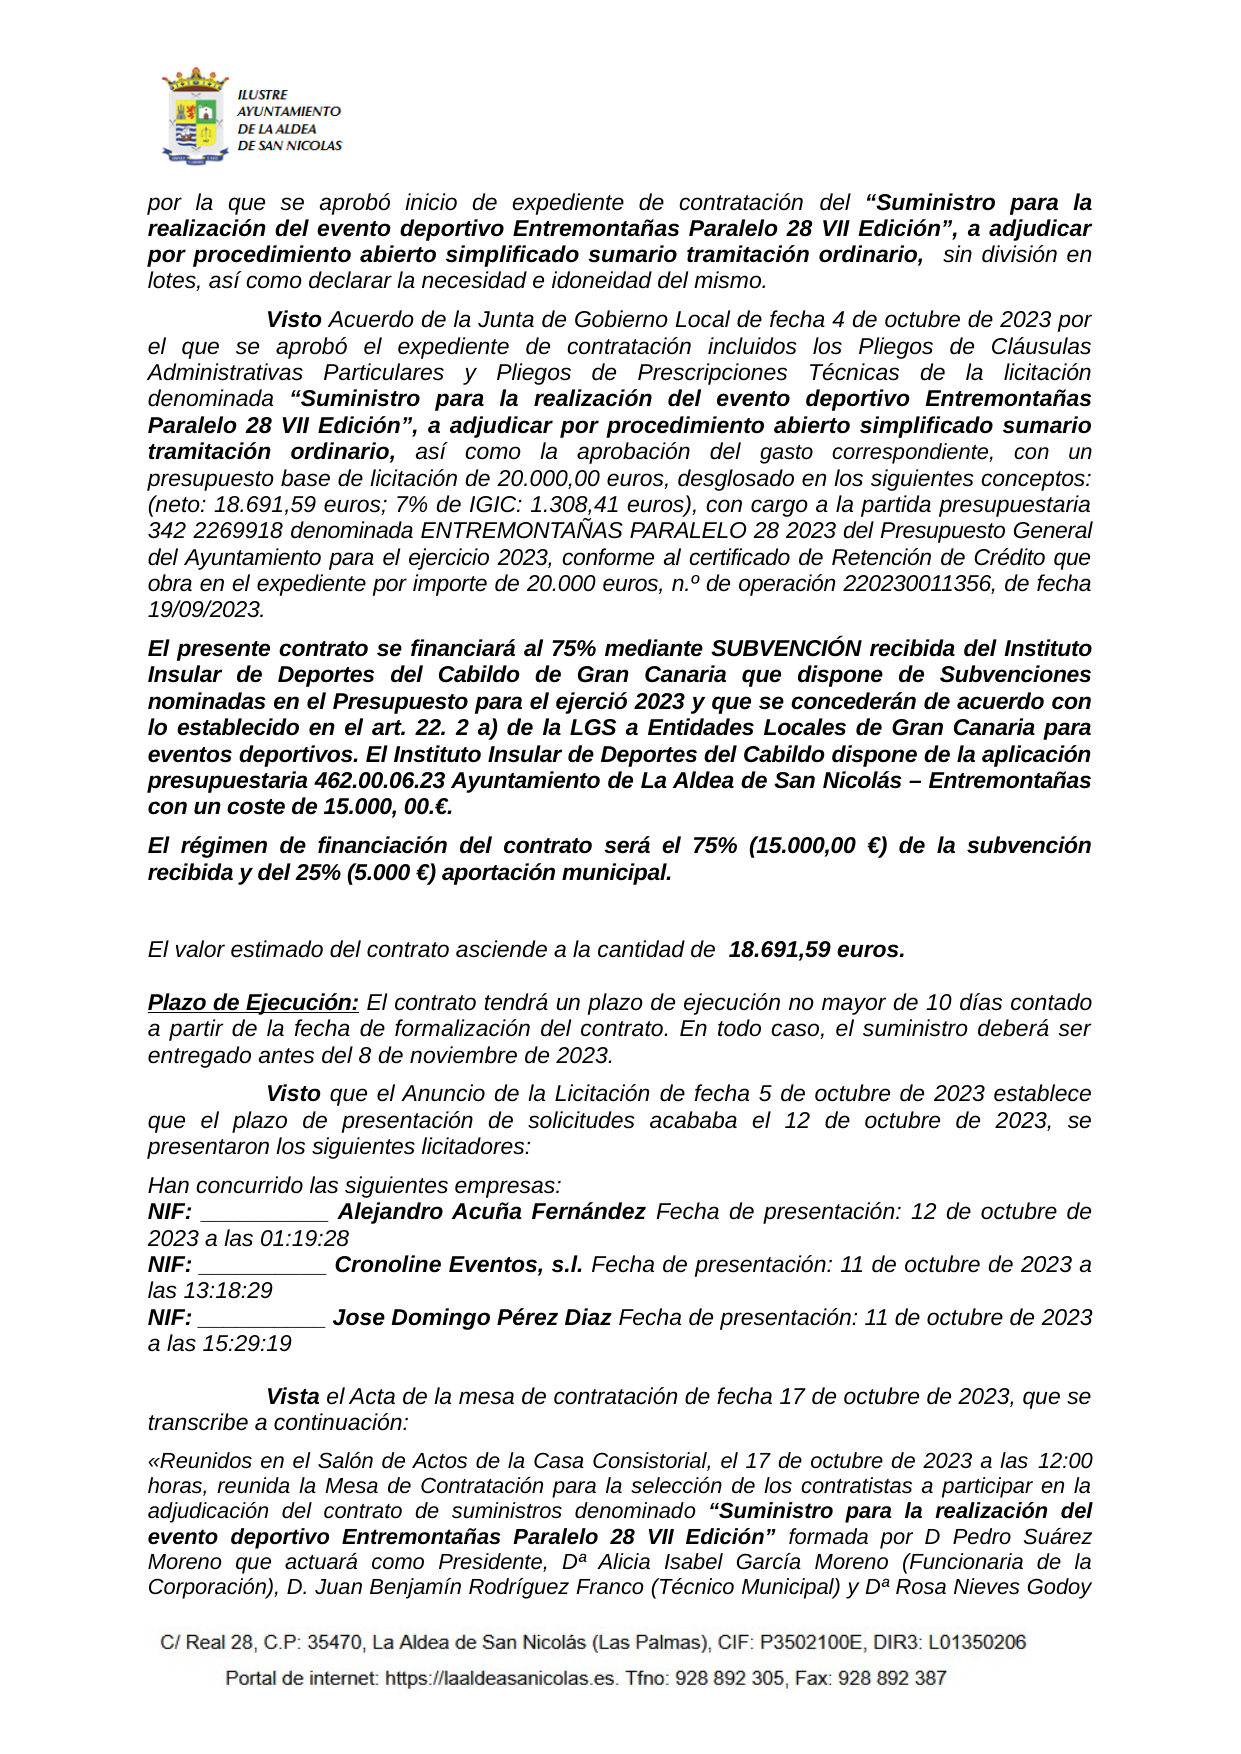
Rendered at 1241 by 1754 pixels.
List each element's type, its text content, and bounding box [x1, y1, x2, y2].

text por la que se aprobó inicio de expediente de contratación del “Suministro para la realización del evento deportivo Entremontañas Paralelo 28 VII Edición”, a adjudicar por procedimiento abierto simplificado sumario tramitación ordinario, sin división en lotes, así como declarar la necesidad e idoneidad del mismo. [148, 188, 1093, 294]
picture [148, 1626, 1034, 1694]
text Visto Acuerdo de la Junta de Gobierno Local de fecha 4 de octubre de 2023 por el que se aprobó el expediente de contratación incluidos los Pliegos de Cláusulas Administrativas Particulares y Pliegos de Prescripciones Técnicas de la licitación denominada “Suministro para la realización del evento deportivo Entremontañas Paralelo 28 VII Edición”, a adjudicar por procedimiento abierto simplificado sumario tramitación ordinario, así como la aprobación del gasto correspondiente, con un presupuesto base de licitación de 20.000,00 euros, desglosado en los siguientes conceptos: (neto: 18.691,59 euros; 7% de IGIC: 1.308,41 euros), con cargo a la partida presupuestaria 342 2269918 denominada ENTREMONTAÑAS PARALELO 28 2023 del Presupuesto General del Ayuntamiento para el ejercicio 2023, conforme al certificado de Retención de Crédito que obra en el expediente por importe de 20.000 euros, n.º de operación 220230011356, de fecha 19/09/2023. [148, 306, 1093, 623]
text NIF: __________ Jose Domingo Pérez Diaz Fecha de presentación: 11 de octubre de 2023 a las 15:29:19 [148, 1304, 1093, 1356]
picture [148, 59, 358, 173]
text Vista el Acta de la mesa de contratación de fecha 17 de octubre de 2023, que se transcribe a continuación: [148, 1383, 1093, 1436]
text El valor estimado del contrato asciende a la cantidad de 18.691,59 euros. [148, 936, 1093, 962]
text Plazo de Ejecución: El contrato tendrá un plazo de ejecución no mayor de 10 días contado a partir de la fecha de formalización del contrato. En todo caso, el suministro deberá ser entregado antes del 8 de noviembre de 2023. [148, 989, 1093, 1068]
text NIF: __________ Alejandro Acuña Fernández Fecha de presentación: 12 de octubre de 2023 a las 01:19:28 [148, 1198, 1093, 1251]
text «Reunidos en el Salón de Actos de la Casa Consistorial, el 17 de octubre de 2023 a las 12:00 horas, reunida la Mesa de Contratación para la selección de los contratistas a participar en la adjudicación del contrato de suministros denominado “Suministro para la realización del evento deportivo Entremontañas Paralelo 28 VII Edición” formada por D Pedro Suárez Moreno que actuará como Presidente, Dª Alicia Isabel García Moreno (Funcionaria de la Corporación), D. Juan Benjamín Rodríguez Franco (Técnico Municipal) y Dª Rosa Nieves Godoy [148, 1448, 1093, 1599]
text NIF: __________ Cronoline Eventos, s.l. Fecha de presentación: 11 de octubre de 2023 a las 13:18:29 [148, 1251, 1093, 1304]
text Han concurrido las siguientes empresas: [148, 1172, 1093, 1198]
text El presente contrato se financiará al 75% mediante SUBVENCIÓN recibida del Instituto Insular de Deportes del Cabildo de Gran Canaria que dispone de Subvenciones nominadas en el Presupuesto para el ejerció 2023 y que se concederán de acuerdo con lo establecido en el art. 22. 2 a) de la LGS a Entidades Locales de Gran Canaria para eventos deportivos. El Instituto Insular de Deportes del Cabildo dispone de la aplicación presupuestaria 462.00.06.23 Ayuntamiento de La Aldea de San Nicolás – Entremontañas con un coste de 15.000, 00.€. [148, 635, 1093, 819]
text Visto que el Anuncio de la Licitación de fecha 5 de octubre de 2023 establece que el plazo de presentación de solicitudes acababa el 12 de octubre de 2023, se presentaron los siguientes licitadores: [148, 1080, 1093, 1159]
text El régimen de financiación del contrato será el 75% (15.000,00 €) de la subvención recibida y del 25% (5.000 €) aportación municipal. [148, 832, 1093, 885]
